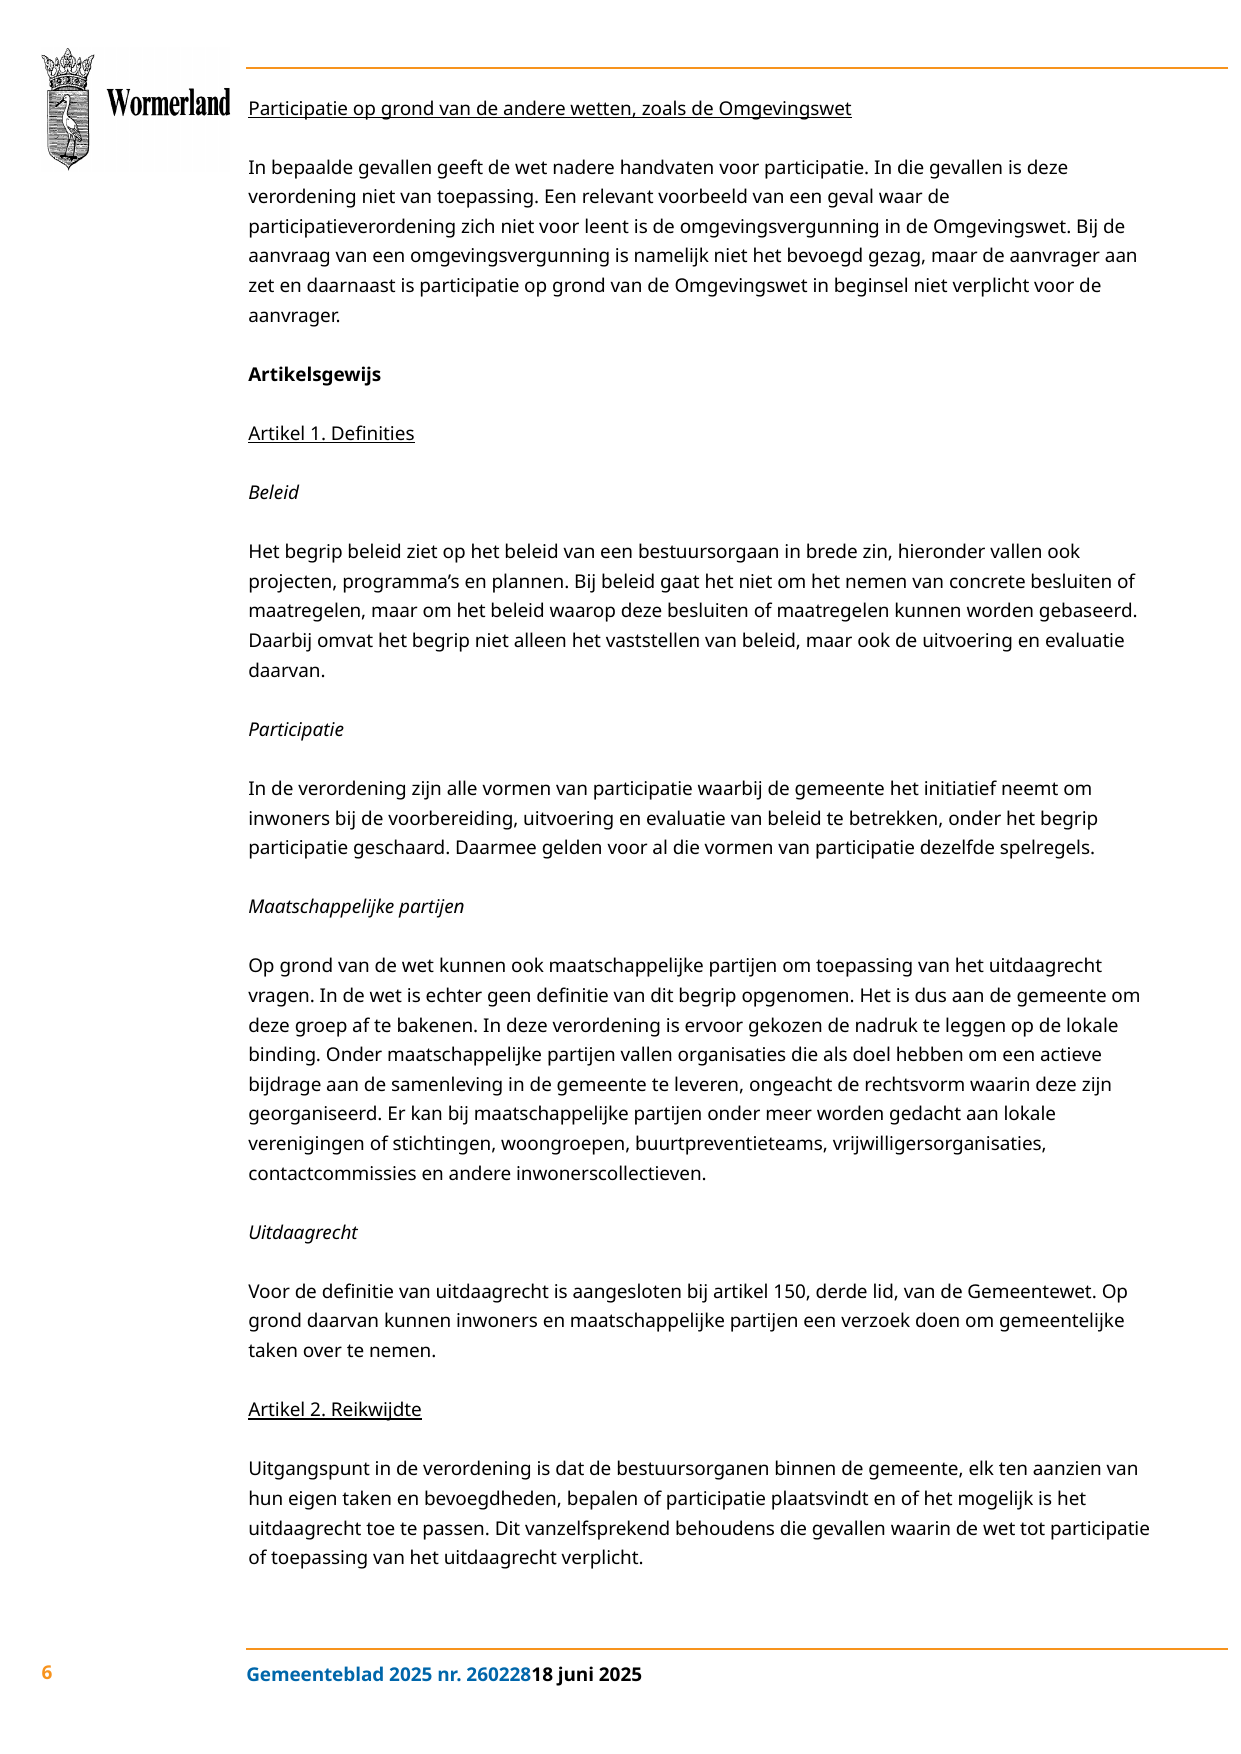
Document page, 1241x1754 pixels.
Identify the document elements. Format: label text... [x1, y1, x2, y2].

text Uitdaagrecht [248, 1219, 1152, 1245]
text Participatie op grond van de andere wetten, zoals de Omgevingswet [248, 95, 1152, 121]
text Artikel 2. Reikwijdte [248, 1396, 1152, 1422]
text Beleid [248, 479, 1152, 505]
text Het begrip beleid ziet op het beleid van een bestuursorgaan in brede zin, hieronder vallen ook projecten, programma’s en plannen. Bij beleid gaat het niet om het nemen van concrete besluiten of maatregelen, maar om het beleid waarop deze besluiten of maatregelen kunnen worden gebaseerd. Daarbij omvat het begrip niet alleen het vaststellen van beleid, maar ook de uitvoering en evaluatie daarvan. [248, 538, 1152, 683]
text Participatie [248, 716, 1152, 742]
text Artikelsgewijs [248, 361, 1152, 387]
text In de verordening zijn alle vormen van participatie waarbij de gemeente het initiatief neemt om inwoners bij de voorbereiding, uitvoering en evaluatie van beleid te betrekken, onder het begrip participatie geschaard. Daarmee gelden voor al die vormen van participatie dezelfde spelregels. [248, 775, 1152, 860]
text Maatschappelijke partijen [248, 893, 1152, 919]
text In bepaalde gevallen geeft de wet nadere handvaten voor participatie. In die gevallen is deze verordening niet van toepassing. Een relevant voorbeeld van een geval waar de participatieverordening zich niet voor leent is de omgevingsvergunning in de Omgevingswet. Bij de aanvraag van een omgevingsvergunning is namelijk niet het bevoegd gezag, maar de aanvrager aan zet en daarnaast is participatie op grond van de Omgevingswet in beginsel niet verplicht voor de aanvrager. [248, 154, 1152, 328]
text Op grond van de wet kunnen ook maatschappelijke partijen om toepassing van het uitdaagrecht vragen. In de wet is echter geen definitie van dit begrip opgenomen. Het is dus aan de gemeente om deze groep af te bakenen. In deze verordening is ervoor gekozen de nadruk te leggen op de lokale binding. Onder maatschappelijke partijen vallen organisaties die als doel hebben om een actieve bijdrage aan de samenleving in de gemeente te leveren, ongeacht de rechtsvorm waarin deze zijn georganiseerd. Er kan bij maatschappelijke partijen onder meer worden gedacht aan lokale verenigingen of stichtingen, woongroepen, buurtpreventieteams, vrijwilligersorganisaties, contactcommissies en andere inwonerscollectieven. [248, 953, 1152, 1186]
text Uitgangspunt in de verordening is dat de bestuursorganen binnen de gemeente, elk ten aanzien van hun eigen taken en bevoegdheden, bepalen of participatie plaatsvindt en of het mogelijk is het uitdaagrecht toe te passen. Dit vanzelfsprekend behoudens die gevallen waarin de wet tot participatie of toepassing van het uitdaagrecht verplicht. [248, 1456, 1152, 1570]
text Voor de definitie van uitdaagrecht is aangesloten bij artikel 150, derde lid, van de Gemeentewet. Op grond daarvan kunnen inwoners en maatschappelijke partijen een verzoek doen om gemeentelijke taken over te nemen. [248, 1278, 1152, 1363]
text Artikel 1. Definities [248, 420, 1152, 446]
picture [41, 47, 231, 172]
